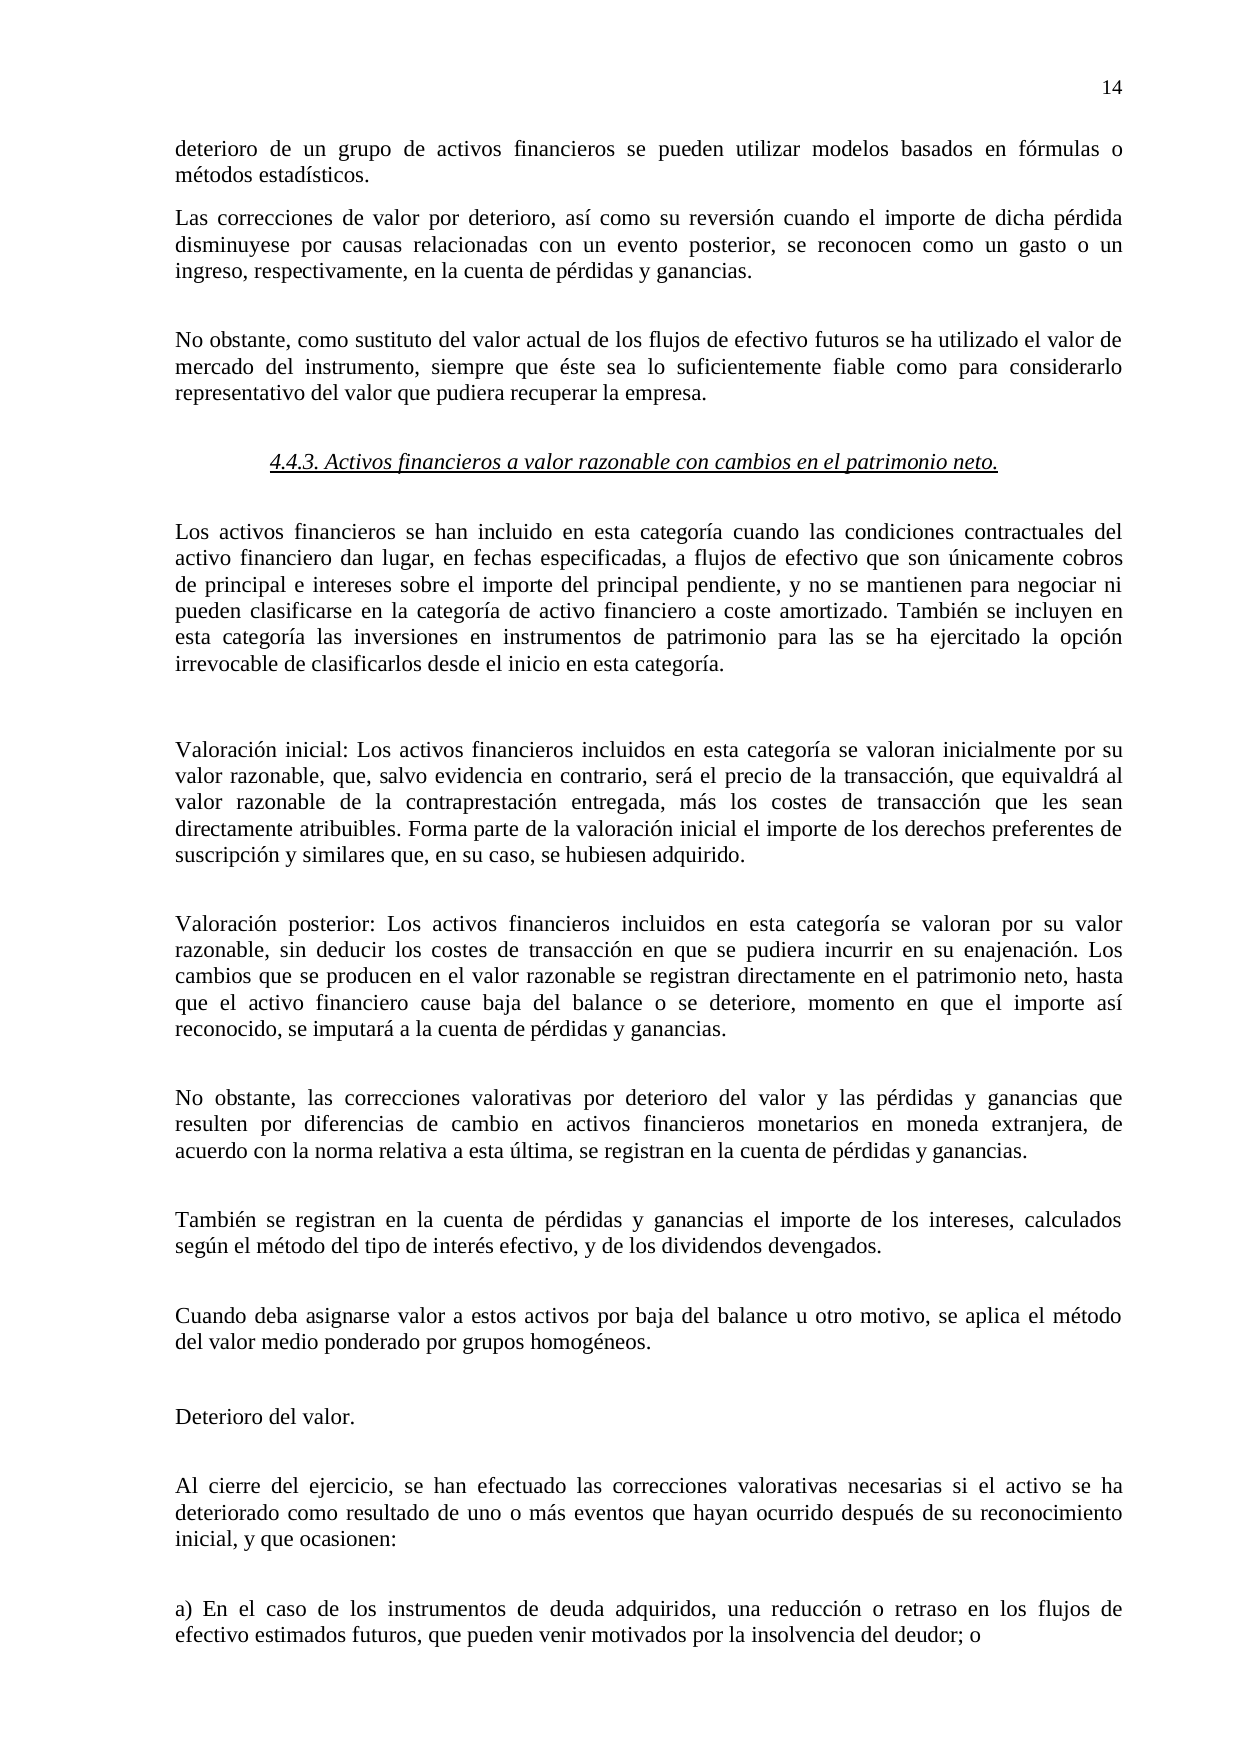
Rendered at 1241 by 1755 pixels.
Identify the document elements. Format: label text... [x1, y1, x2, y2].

text Las correcciones de valor por deterioro, así como su reversión cuando el importe de dicha pérdida disminuyese por causas relacionadas con un evento posterior, se reconocen como un gasto o un ingreso, respectivamente, en la cuenta de pérdidas y ganancias. [175, 204, 1123, 283]
list En el caso de los instrumentos de deuda adquiridos, una reducción o retraso en los flujos de efectivo estimados futuros, que pueden venir motivados por la insolvencia del deudor; o [175, 1595, 1123, 1647]
list 4.4.3. Activos financieros a valor razonable con cambios en el patrimonio neto. [269, 448, 1134, 475]
text Cuando deba asignarse valor a estos activos por baja del balance u otro motivo, se aplica el método del valor medio ponderado por grupos homogéneos. [175, 1302, 1123, 1355]
text Deterioro del valor. [175, 1403, 389, 1430]
text Valoración posterior: Los activos financieros incluidos en esta categoría se valoran por su valor razonable, sin deducir los costes de transacción en que se pudiera incurrir en su enajenación. Los cambios que se producen en el valor razonable se registran directamente en el patrimonio neto, hasta que el activo financiero cause baja del balance o se deteriore, momento en que el importe así reconocido, se imputará a la cuenta de pérdidas y ganancias. [175, 911, 1123, 1041]
text También se registran en la cuenta de pérdidas y ganancias el importe de los intereses, calculados según el método del tipo de interés efectivo, y de los dividendos devengados. [175, 1207, 1122, 1259]
text No obstante, las correcciones valorativas por deterioro del valor y las pérdidas y ganancias que resulten por diferencias de cambio en activos financieros monetarios en moneda extranjera, de acuerdo con la norma relativa a esta última, se registran en la cuenta de pérdidas y ganancias. [175, 1084, 1123, 1163]
text No obstante, como sustituto del valor actual de los flujos de efectivo futuros se ha utilizado el valor de mercado del instrumento, siempre que éste sea lo suficientemente fiable como para considerarlo representativo del valor que pudiera recuperar la empresa. [175, 327, 1123, 406]
text Al cierre del ejercicio, se han efectuado las correcciones valorativas necesarias si el activo se ha deteriorado como resultado de uno o más eventos que hayan ocurrido después de su reconocimiento inicial, y que ocasionen: [175, 1472, 1123, 1552]
text Valoración inicial: Los activos financieros incluidos en esta categoría se valoran inicialmente por su valor razonable, que, salvo evidencia en contrario, será el precio de la transacción, que equivaldrá al valor razonable de la contraprestación entregada, más los costes de transacción que les sean directamente atribuibles. Forma parte de la valoración inicial el importe de los derechos preferentes de suscripción y similares que, en su caso, se hubiesen adquirido. [175, 736, 1123, 867]
text Los activos financieros se han incluido en esta categoría cuando las condiciones contractuales del activo financiero dan lugar, en fechas especificadas, a flujos de efectivo que son únicamente cobros de principal e intereses sobre el importe del principal pendiente, y no se mantienen para negociar ni pueden clasificarse en la categoría de activo financiero a coste amortizado. También se incluyen en esta categoría las inversiones en instrumentos de patrimonio para las se ha ejercitado la opción irrevocable de clasificarlos desde el inicio en esta categoría. [175, 518, 1123, 676]
text deterioro de un grupo de activos financieros se pueden utilizar modelos basados en fórmulas o métodos estadísticos. [175, 135, 1123, 188]
